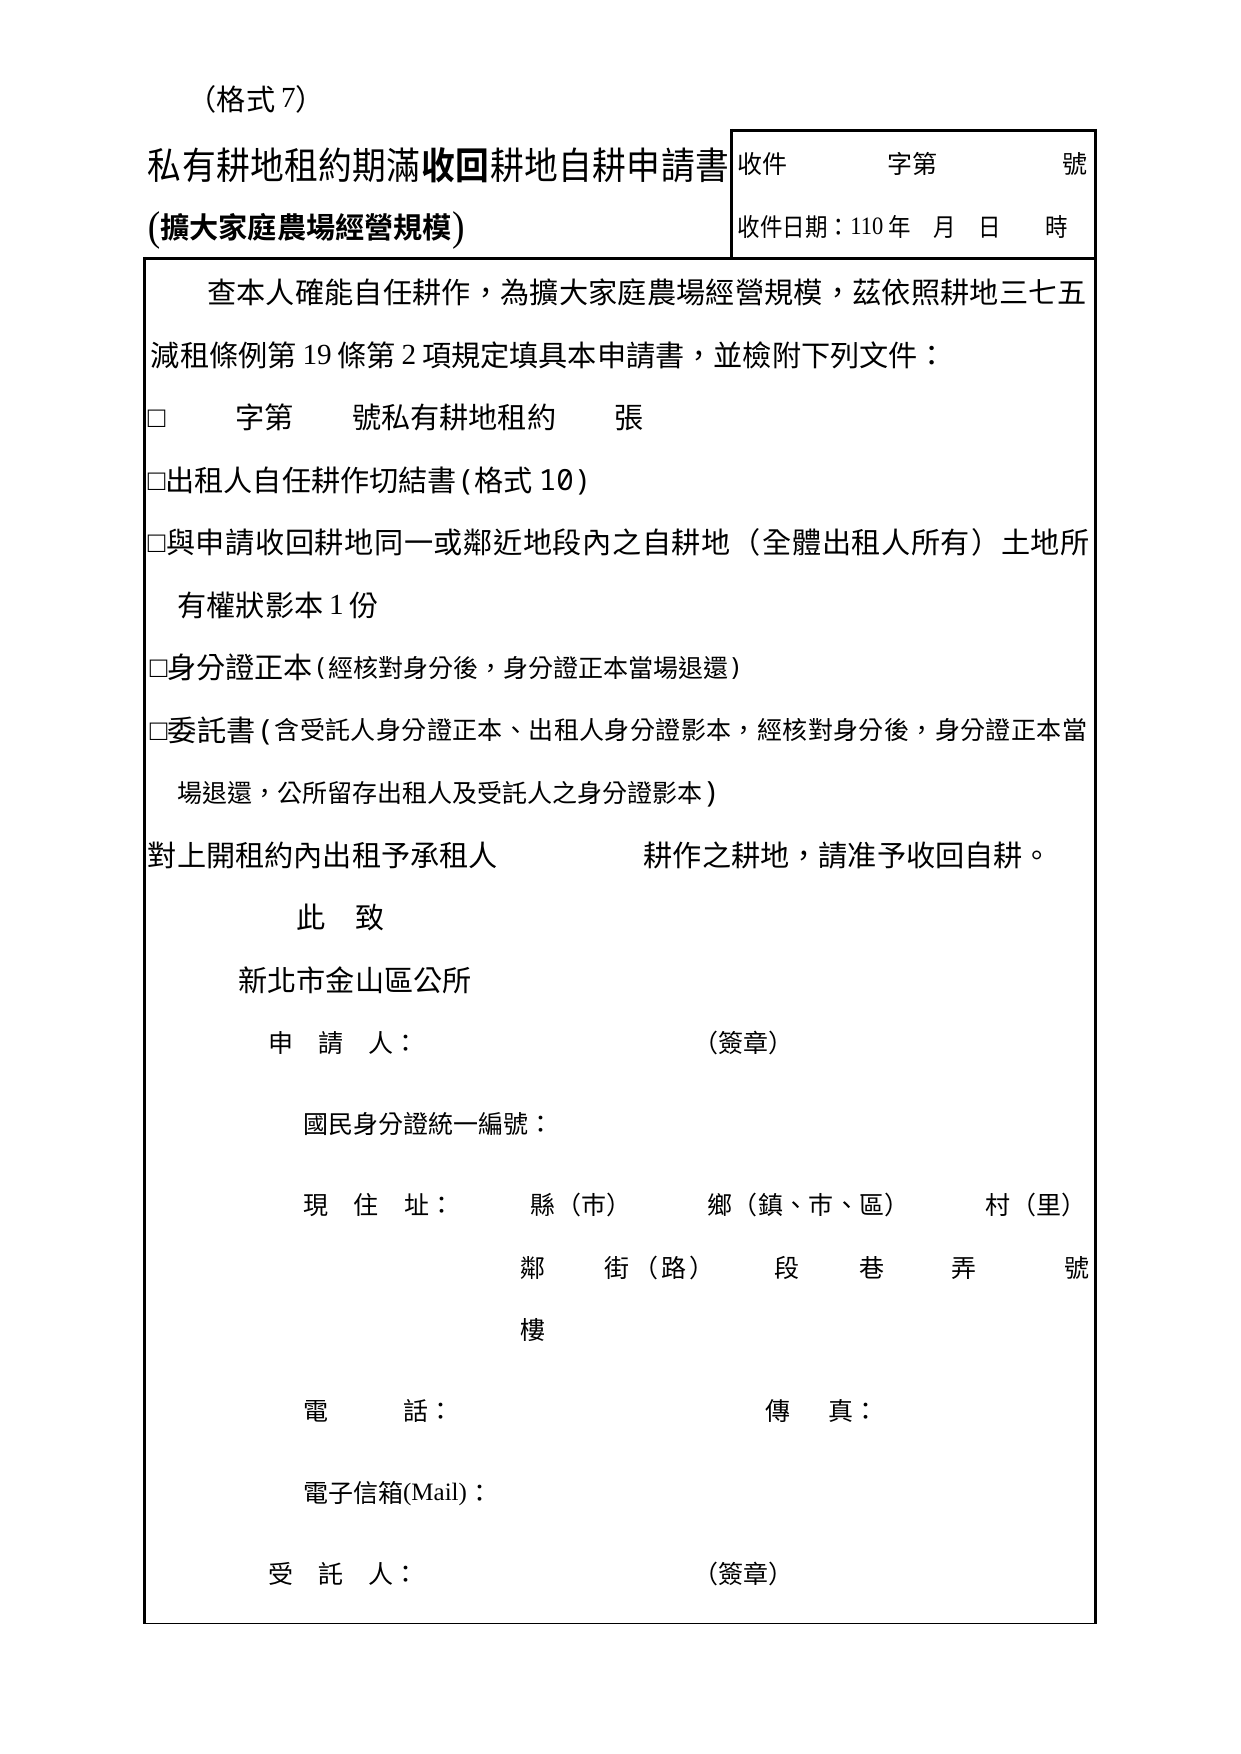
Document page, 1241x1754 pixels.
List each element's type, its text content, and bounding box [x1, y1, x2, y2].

text （格式7） [187, 66, 1053, 129]
table_header 私有耕地租約期滿收回耕地自耕申請書(擴大家庭農場經營規模) [145, 129, 730, 257]
table_cell 查本人確能自任耕作，為擴大家庭農場經營規模，茲依照耕地三七五減租條例第19條第2項規定填具本申請書，並檢附下列文件： □ 字第 號私有耕地租約 張 □出租人自任耕作切結書(格式10) □與申請收回耕地同一或鄰近地段內之自耕地（全體出租人所有）土地所有權狀影本1份 □身分證正本(經核對身分後，身分證正本當場退還) □委託書(含受託人身分證正本、出租人身分證影本，經核對身分後，身分證正本當場退還，公所留存出租人及受託人之身分證影本) 對上開租約內出租予承租人 耕作之耕地，請准予收回自耕。 此 致 新北市金山區公所 申 請 人： （簽章） 國民身分證統一編號： 現 住 址： 縣（巿） 鄉（鎮、巿、區） 村（里） 鄰 街（路） 段 巷 弄 號 樓 電 話： 傳 真： 電子信箱(Mail)： 受 託 人： （簽章） [146, 260, 1094, 1622]
table_header 收件 字第 號 收件日期：110年 月 日 時 [733, 132, 1094, 257]
